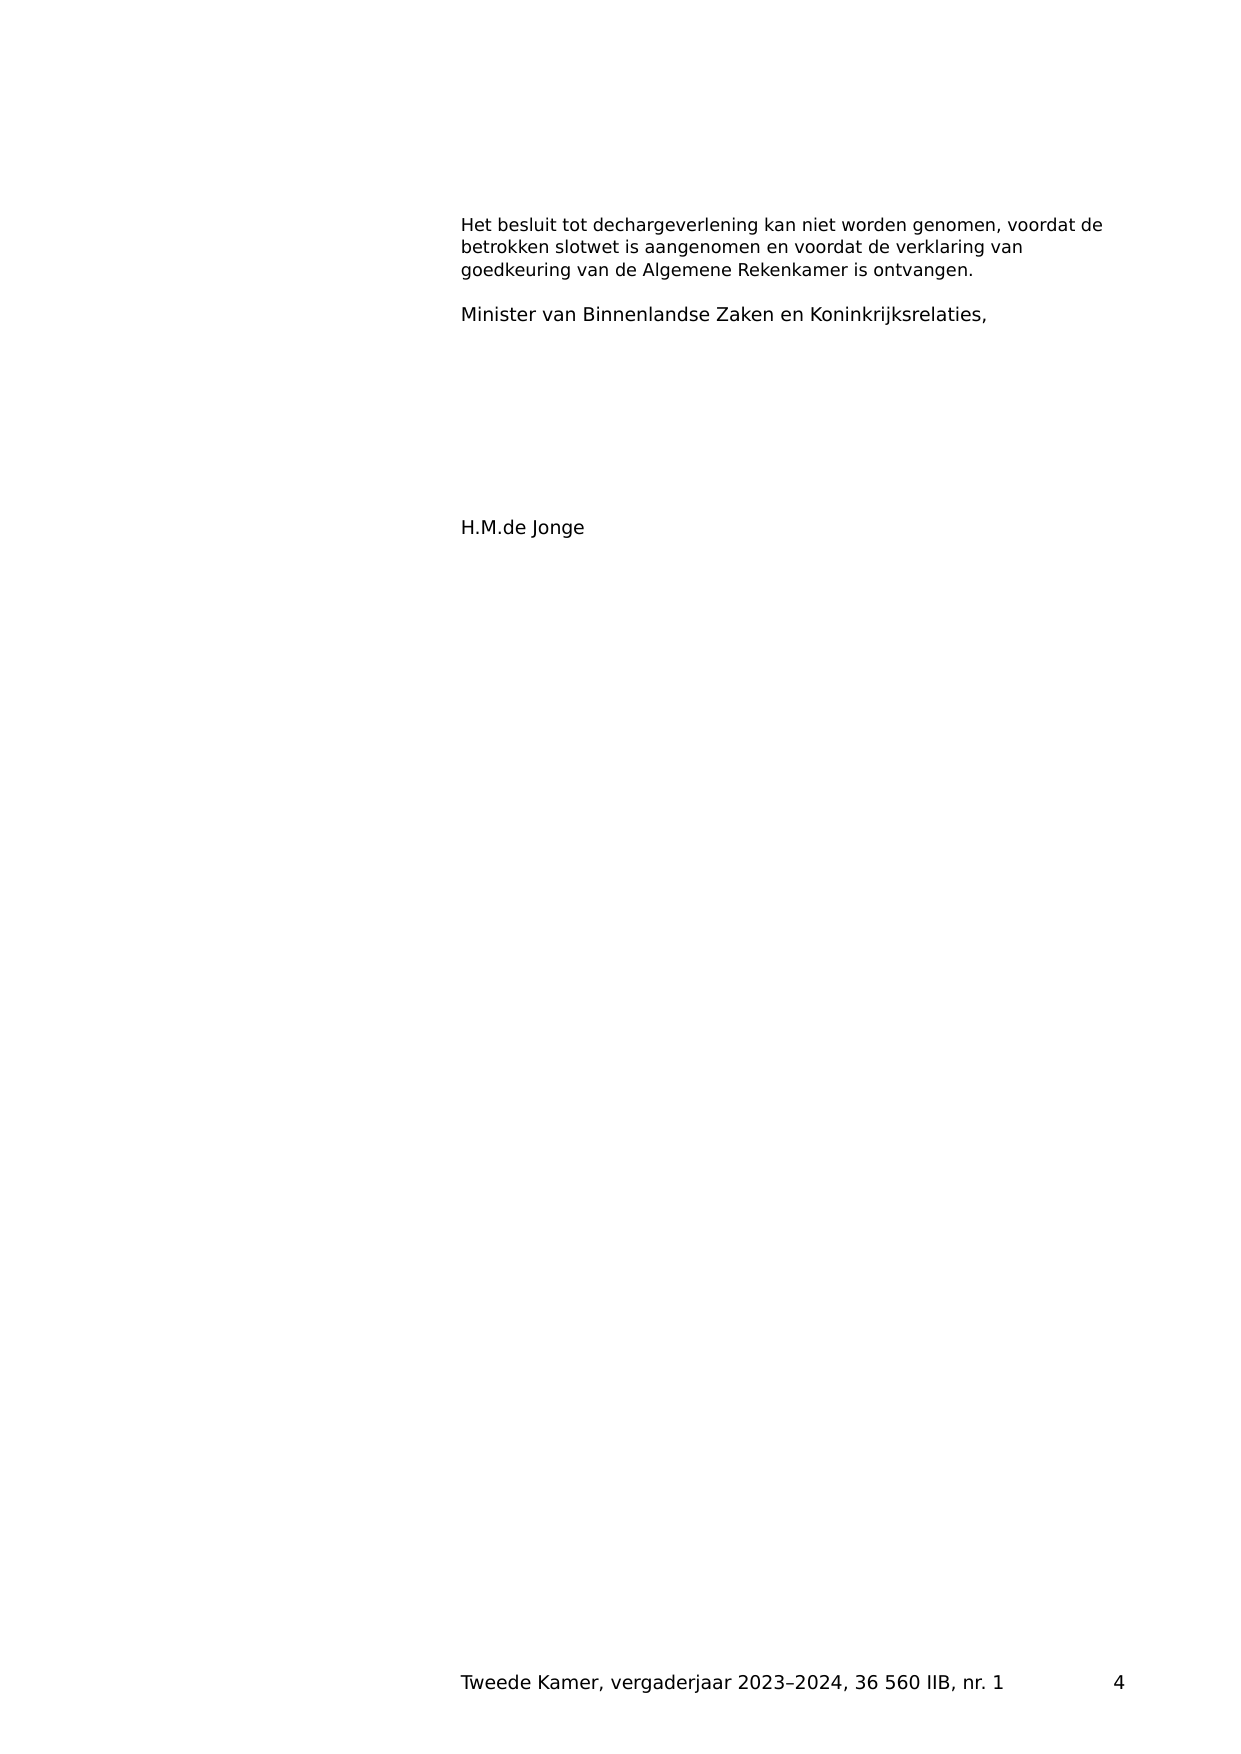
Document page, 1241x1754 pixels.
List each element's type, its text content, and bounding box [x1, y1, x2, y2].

text Minister van Binnenlandse Zaken en Koninkrijksrelaties, [461, 304, 1125, 326]
text H.M.de Jonge [461, 517, 1125, 539]
text Het besluit tot dechargeverlening kan niet worden genomen, voordat de betrokken slotwet is aangenomen en voordat de verklaring van goedkeuring van de Algemene Rekenkamer is ontvangen. [461, 213, 1125, 281]
